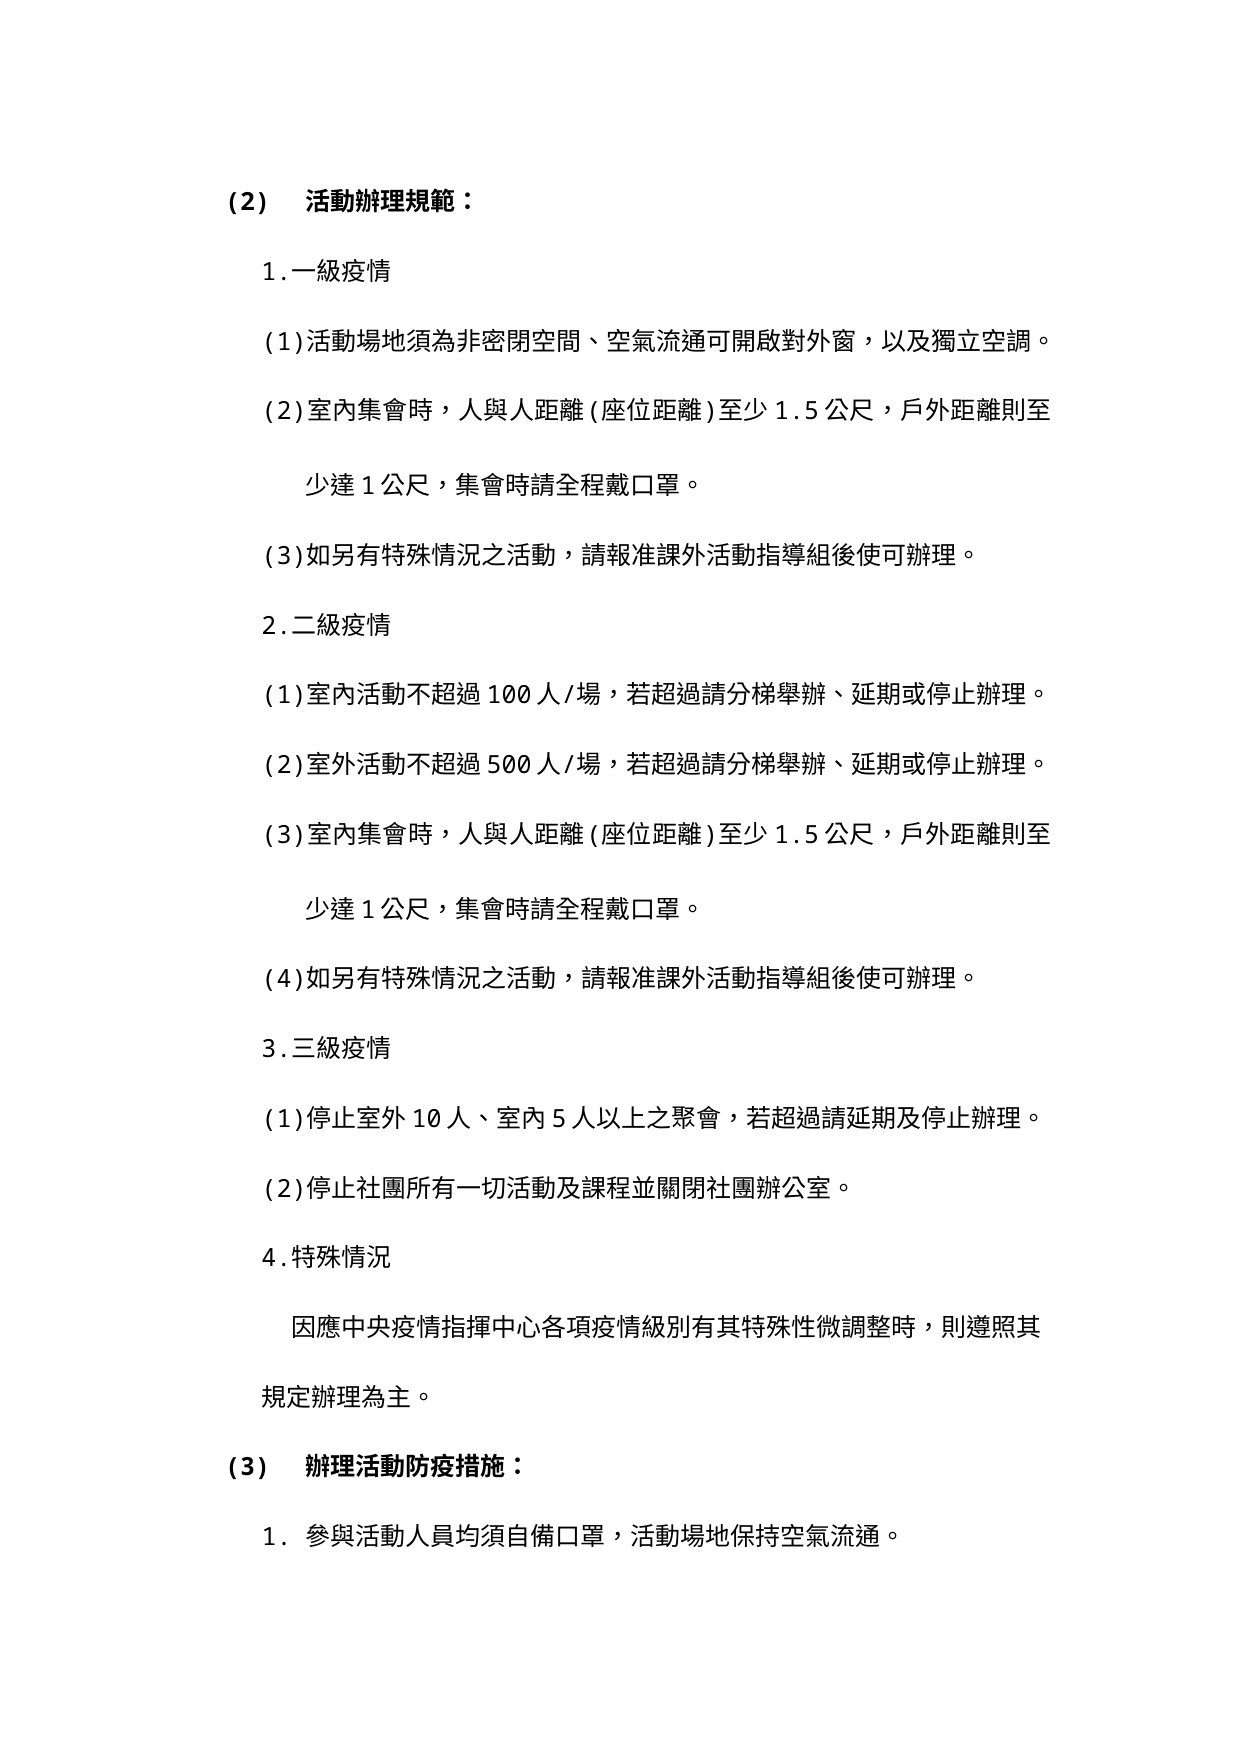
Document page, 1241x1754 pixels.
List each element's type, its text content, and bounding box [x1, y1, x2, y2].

text (4)如另有特殊情況之活動，請報准課外活動指導組後使可辦理。 [261, 935, 1053, 998]
text (2)室內集會時，人與人距離(座位距離)至少1.5公尺，戶外距離則至少達1公尺，集會時請全程戴口罩。 [261, 367, 1053, 505]
text (1)室內活動不超過100人/場，若超過請分梯舉辦、延期或停止辦理。 [261, 651, 1053, 714]
text 2.二級疫情 [187, 582, 1053, 644]
text (3)室內集會時，人與人距離(座位距離)至少1.5公尺，戶外距離則至少達1公尺，集會時請全程戴口罩。 [261, 791, 1053, 928]
text 3.三級疫情 [187, 1005, 1053, 1068]
list 參與活動人員均須自備口罩，活動場地保持空氣流通。 [261, 1493, 1053, 1555]
list 辦理活動防疫措施： [225, 1423, 1053, 1486]
text (3)如另有特殊情況之活動，請報准課外活動指導組後使可辦理。 [261, 512, 1053, 574]
text (1)停止室外10人、室內5人以上之聚會，若超過請延期及停止辦理。 [261, 1075, 1053, 1137]
text 因應中央疫情指揮中心各項疫情級別有其特殊性微調整時，則遵照其 [261, 1284, 1053, 1346]
text (2)室外活動不超過500人/場，若超過請分梯舉辦、延期或停止辦理。 [261, 721, 1053, 783]
text (2)停止社團所有一切活動及課程並關閉社團辦公室。 [261, 1144, 1053, 1207]
text (1)活動場地須為非密閉空間、空氣流通可開啟對外窗，以及獨立空調。 [261, 298, 1053, 360]
text 4.特殊情況 [187, 1214, 1053, 1277]
list 活動辦理規範： [225, 158, 1053, 221]
text 1.一級疫情 [187, 228, 1053, 290]
text 規定辦理為主。 [261, 1353, 1053, 1416]
